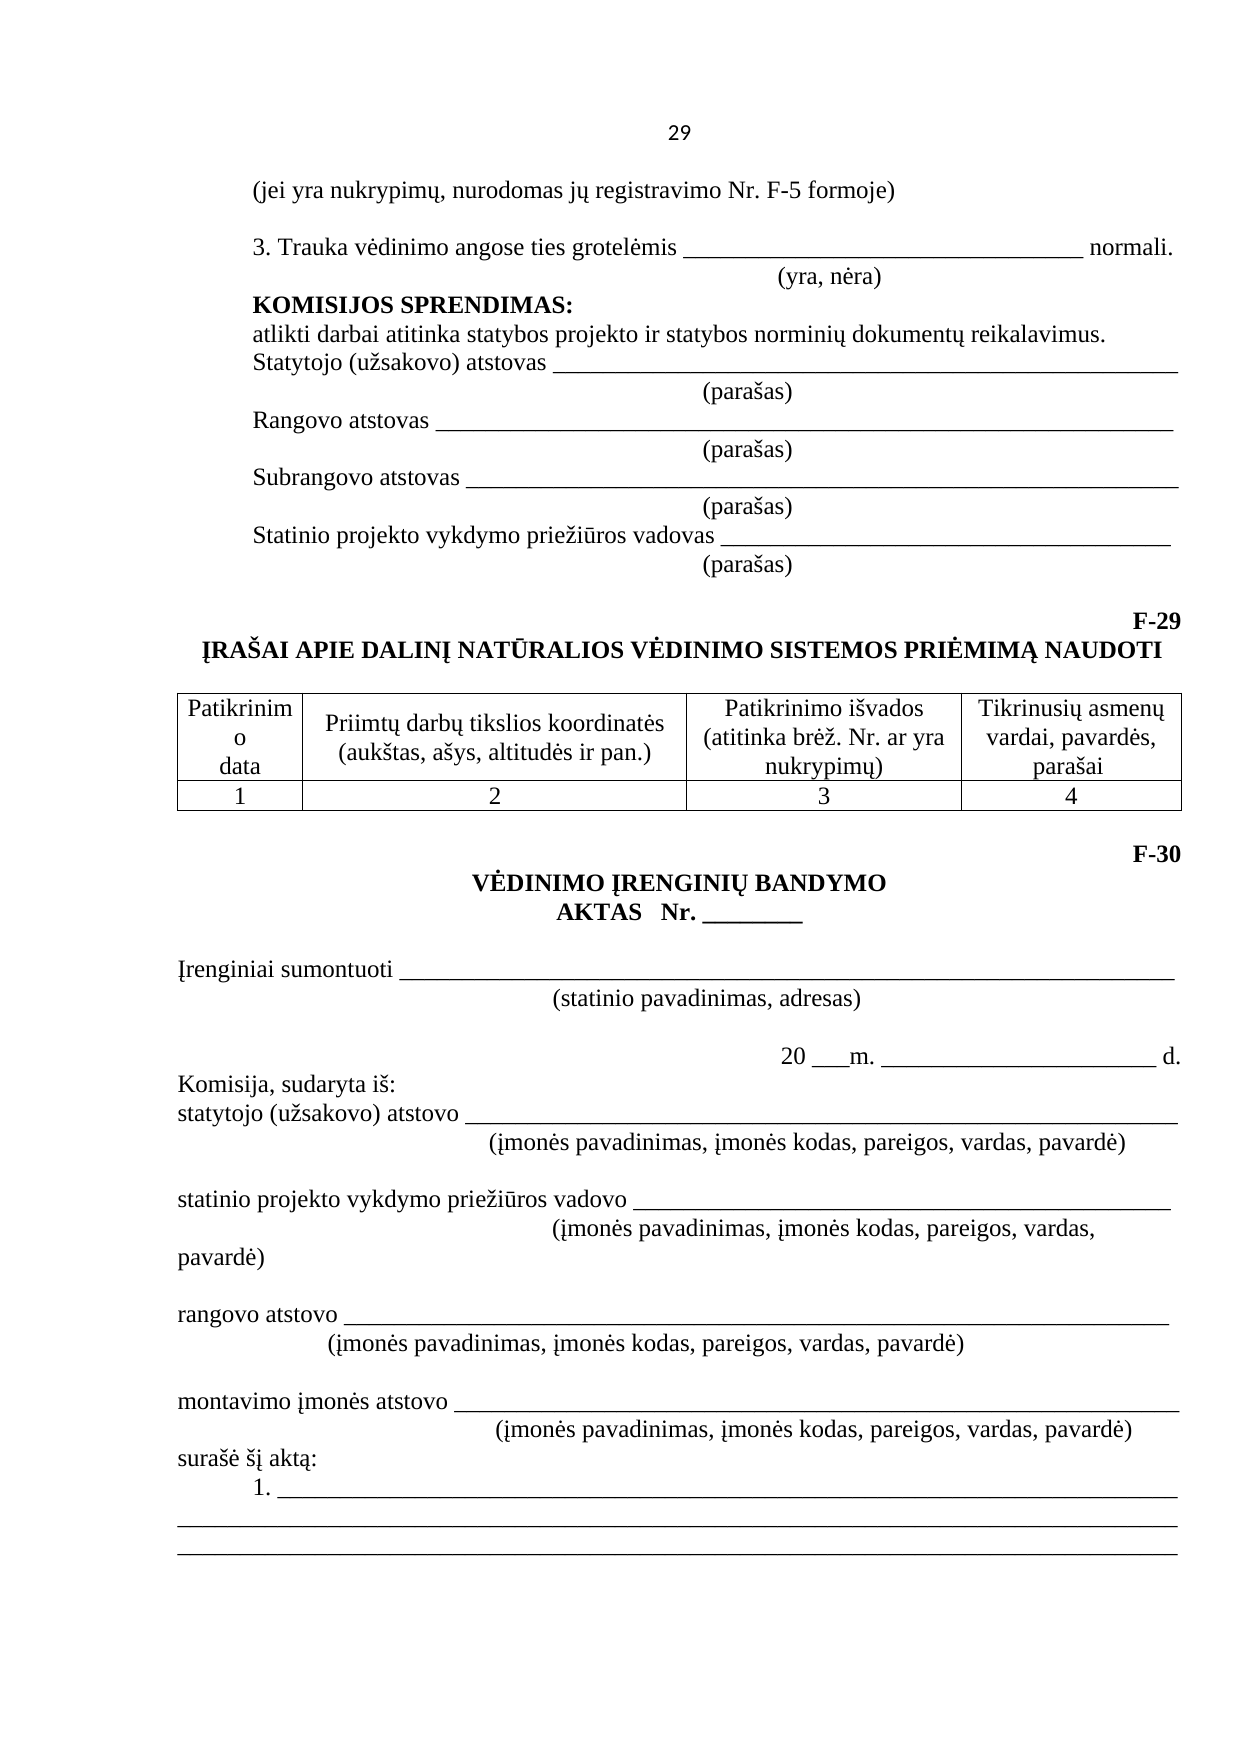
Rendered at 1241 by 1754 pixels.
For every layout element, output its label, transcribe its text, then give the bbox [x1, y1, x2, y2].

text (jei yra nukrypimų, nurodomas jų registravimo Nr. F-5 formoje) [252, 175, 1181, 204]
text KOMISIJOS SPRENDIMAS: [177, 290, 1181, 319]
text montavimo įmonės atstovo __________________________________________________________ [177, 1386, 1181, 1414]
text 20 ___m. ______________________ d. [177, 1041, 1181, 1069]
table_cell 2 [303, 781, 686, 810]
text atlikti darbai atitinka statybos projekto ir statybos norminių dokumentų reikalavimus. [177, 319, 1181, 347]
text Komisija, sudaryta iš: [177, 1069, 1181, 1098]
text rangovo atstovo __________________________________________________________________ [177, 1299, 1181, 1328]
subtitle F-29 [177, 606, 1181, 635]
text (yra, nėra) [777, 261, 1181, 290]
table_cell 4 [962, 781, 1181, 810]
text Subrangovo atstovas _________________________________________________________ [177, 462, 1181, 491]
text surašė šį aktą: [177, 1443, 1181, 1472]
text (parašas) [627, 434, 1181, 462]
text 3. Trauka vėdinimo angose ties grotelėmis ________________________________ normali. [177, 232, 1181, 261]
text ________________________________________________________________________________ [177, 1501, 1181, 1529]
text VĖDINIMO ĮRENGINIŲ BANDYMO [177, 868, 1181, 897]
text (įmonės pavadinimas, įmonės kodas, pareigos, vardas, pavardė) [327, 1414, 1181, 1443]
text ĮRAŠAI APIE DALINĮ NATŪRALIOS VĖDINIMO SISTEMOS PRIĖMIMĄ NAUDOTI [177, 635, 1181, 664]
text AKTAS Nr. ________ [177, 897, 1181, 926]
text (parašas) [702, 376, 1181, 405]
table_cell 1 [178, 781, 302, 810]
text statinio projekto vykdymo priežiūros vadovo ___________________________________________ [177, 1184, 1181, 1213]
text Įrenginiai sumontuoti ______________________________________________________________ [177, 954, 1181, 983]
text statytojo (užsakovo) atstovo _________________________________________________________ [177, 1098, 1181, 1127]
table_header Priimtų darbų tikslios koordinatės (aukštas, ašys, altitudės ir pan.) [303, 694, 686, 780]
table_cell 3 [687, 781, 961, 810]
table_header Patikrinimo data [298, 694, 302, 780]
text (statinio pavadinimas, adresas) [552, 983, 1181, 1012]
text (parašas) [702, 491, 1181, 520]
text (parašas) [702, 549, 1181, 577]
text Rangovo atstovas ___________________________________________________________ [177, 405, 1181, 434]
text (įmonės pavadinimas, įmonės kodas, pareigos, vardas, pavardė) [327, 1127, 1181, 1156]
text Statytojo (užsakovo) atstovas __________________________________________________ [177, 347, 1181, 376]
text Statinio projekto vykdymo priežiūros vadovas ____________________________________ [177, 520, 1181, 549]
text (įmonės pavadinimas, įmonės kodas, pareigos, vardas, pavardė) [177, 1213, 1181, 1271]
text 1. ________________________________________________________________________ [177, 1472, 1181, 1501]
text (įmonės pavadinimas, įmonės kodas, pareigos, vardas, pavardė) [327, 1328, 1181, 1357]
text ________________________________________________________________________________ [177, 1529, 1181, 1558]
subtitle F-30 [177, 839, 1181, 868]
